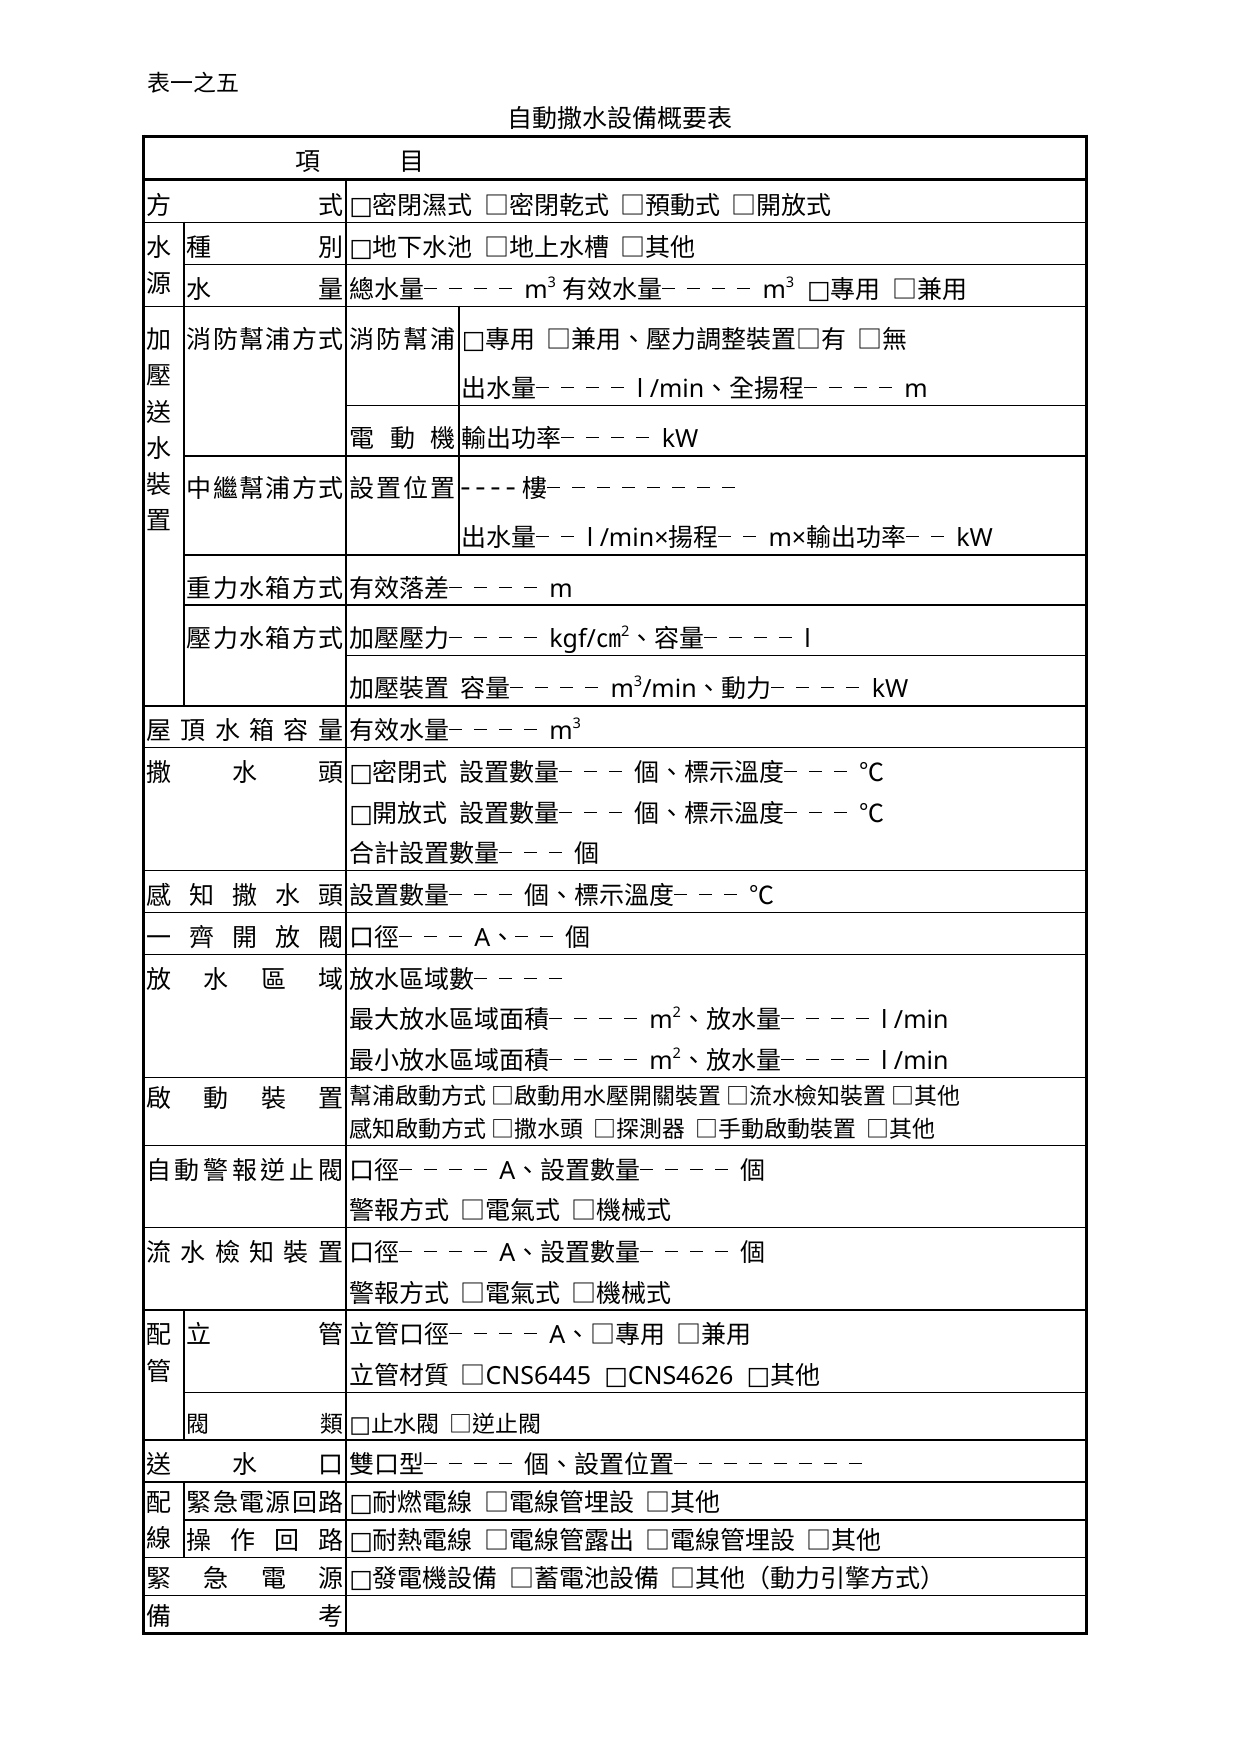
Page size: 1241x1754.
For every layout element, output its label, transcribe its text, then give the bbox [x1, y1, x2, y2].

table_cell 消防幫浦方式 [185, 307, 345, 455]
table_cell 配線 [145, 1483, 183, 1557]
table_cell 放水區域數╴╴╴╴ 最大放水區域面積╴╴╴╴m2、放水量╴╴╴╴l /min 最小放水區域面積╴╴╴╴m2、放水量╴╴╴╴l /min [347, 955, 1085, 1076]
table_cell 總水量╴╴╴╴m3 有效水量╴╴╴╴m3 □專用 □兼用 [347, 265, 1085, 306]
table_cell 加壓送水裝置 [145, 307, 183, 705]
text 表一之五 [148, 65, 1092, 98]
table_cell □發電機設備 □蓄電池設備 □其他（動力引擎方式） [347, 1558, 1085, 1594]
table_cell 放水區域 [145, 955, 345, 1076]
table_cell 緊急電源 [145, 1558, 345, 1594]
table_cell 口徑╴╴╴╴A、設置數量╴╴╴╴個 警報方式 □電氣式 □機械式 [347, 1228, 1085, 1309]
table_cell 撒水頭 [145, 748, 345, 870]
table_cell 水量 [185, 265, 345, 306]
table_cell 設置數量╴╴╴個、標示溫度╴╴╴℃ [347, 871, 1085, 912]
table_cell 設置位置 [347, 457, 458, 554]
table_cell 口徑╴╴╴╴A、設置數量╴╴╴╴個 警報方式 □電氣式 □機械式 [347, 1146, 1085, 1227]
table_cell □止水閥 □逆止閥 [347, 1393, 1085, 1439]
table_cell 雙口型╴╴╴╴個、設置位置╴╴╴╴╴╴╴╴ [347, 1441, 1085, 1481]
table_cell 流水檢知裝置 [145, 1228, 345, 1309]
table_cell 幫浦啟動方式 □啟動用水壓開關裝置 □流水檢知裝置 □其他 感知啟動方式 □撒水頭 □探測器 □手動啟動裝置 □其他 [347, 1078, 1085, 1144]
table_cell 操作回路 [185, 1521, 345, 1557]
table_cell 閥類 [185, 1393, 345, 1439]
table_cell 送水口 [145, 1441, 345, 1481]
table_cell □密閉式 設置數量╴╴╴個、標示溫度╴╴╴℃ □開放式 設置數量╴╴╴個、標示溫度╴╴╴℃ 合計設置數量╴╴╴個 [347, 748, 1085, 870]
table_cell 輸出功率╴╴╴╴kW [460, 406, 1085, 455]
table_cell 消防幫浦 [347, 307, 458, 404]
table_cell 感知撒水頭 [145, 871, 345, 912]
table_cell 有效落差╴╴╴╴m [347, 556, 1085, 604]
table_cell 口徑╴╴╴A、╴╴個 [347, 913, 1085, 954]
table_cell 緊急電源回路 [185, 1483, 345, 1519]
table_cell 重力水箱方式 [185, 556, 345, 604]
table_cell □耐熱電線 □電線管露出 □電線管埋設 □其他 [347, 1521, 1085, 1557]
table_cell □耐燃電線 □電線管埋設 □其他 [347, 1483, 1085, 1519]
table_cell 壓力水箱方式 [185, 606, 345, 705]
table_cell □密閉濕式 □密閉乾式 □預動式 □開放式 [347, 181, 1085, 222]
table_cell [347, 1596, 1085, 1632]
table_cell 一齊開放閥 [145, 913, 345, 954]
table_cell ╴╴╴╴樓╴╴╴╴╴╴╴╴ 出水量╴╴l /min×揚程╴╴m×輸出功率╴╴kW [460, 457, 1085, 554]
table_cell 有效水量╴╴╴╴m3 [347, 707, 1085, 747]
table_cell 立管口徑╴╴╴╴A、□專用 □兼用 立管材質 □CNS6445 □CNS4626 □其他 [347, 1311, 1085, 1392]
table_cell 方式 [145, 181, 345, 222]
text 自動撒水設備概要表 [148, 98, 1092, 134]
table_cell 配管 [145, 1311, 183, 1439]
table_cell 種別 [185, 223, 345, 263]
table_cell 水源 [145, 223, 183, 306]
table_cell 啟動裝置 [145, 1078, 345, 1144]
table_cell 立管 [185, 1311, 345, 1392]
table_header 項 目 [145, 138, 1085, 178]
table_cell □專用 □兼用、壓力調整裝置□有 □無 出水量╴╴╴╴l /min、全揚程╴╴╴╴m [460, 307, 1085, 404]
table_cell 備考 [145, 1596, 345, 1632]
table_cell 加壓裝置 容量╴╴╴╴m3/min、動力╴╴╴╴kW [347, 656, 1085, 705]
table_cell 中繼幫浦方式 [185, 457, 345, 554]
table_cell 加壓壓力╴╴╴╴kgf/㎝2、容量╴╴╴╴l [347, 606, 1085, 654]
table_cell □地下水池 □地上水槽 □其他 [347, 223, 1085, 263]
table_cell 電動機 [347, 406, 458, 455]
table_cell 屋頂水箱容量 [145, 707, 345, 747]
table_cell 自動警報逆止閥 [145, 1146, 345, 1227]
